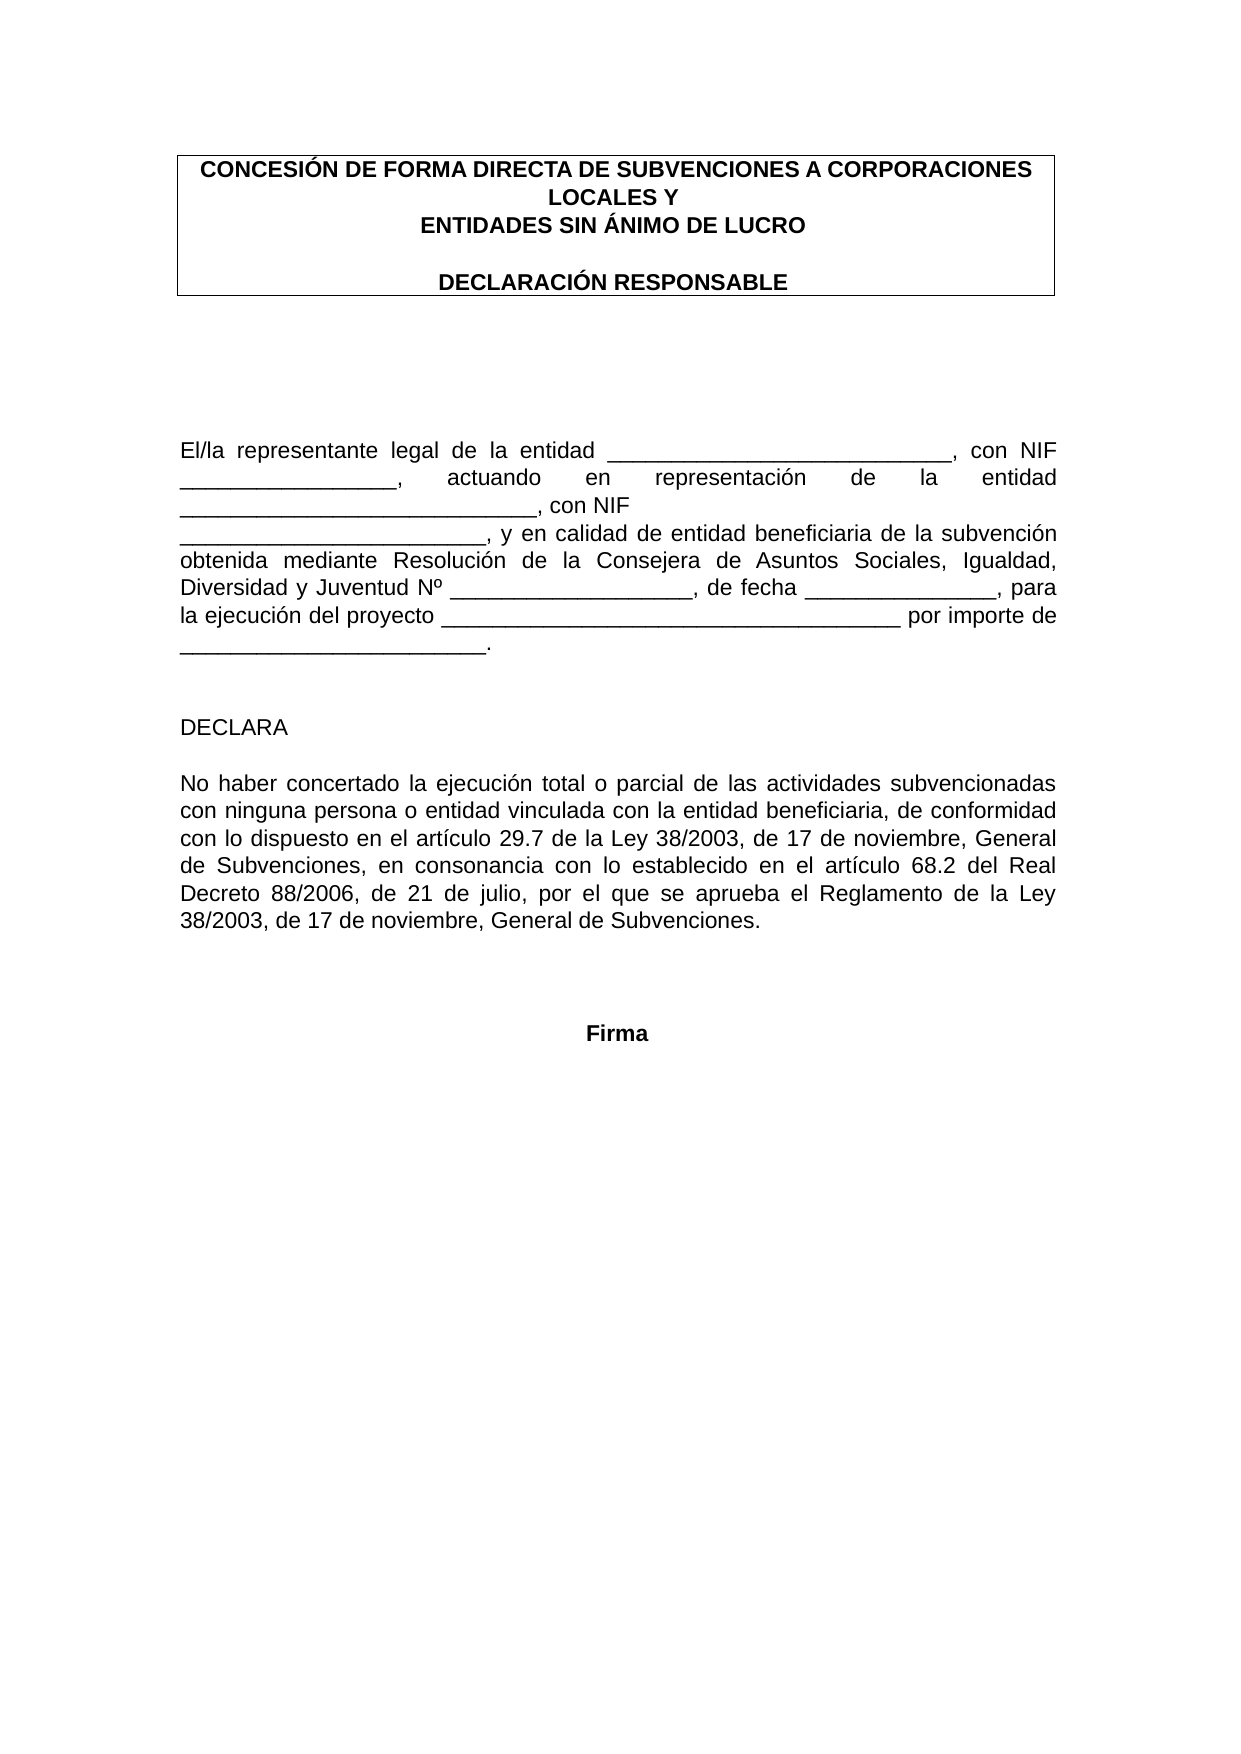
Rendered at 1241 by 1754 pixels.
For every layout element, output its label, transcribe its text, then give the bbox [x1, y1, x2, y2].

text CONCESIÓN DE FORMA DIRECTA DE SUBVENCIONES A CORPORACIONES LOCALES Y [178, 156, 1054, 210]
text DECLARA [180, 714, 1057, 740]
text No haber concertado la ejecución total o parcial de las actividades subvencionadas con ninguna persona o entidad vinculada con la entidad beneficiaria, de conformidad con lo dispuesto en el artículo 29.7 de la Ley 38/2003, de 17 de noviembre, General de Subvenciones, en consonancia con lo establecido en el artículo 68.2 del Real Decreto 88/2006, de 21 de julio, por el que se aprueba el Reglamento de la Ley 38/2003, de 17 de noviembre, General de Subvenciones. [180, 770, 1057, 933]
text ENTIDADES SIN ÁNIMO DE LUCRO [178, 211, 1054, 239]
text ________________________, y en calidad de entidad beneficiaria de la subvención obtenida mediante Resolución de la Consejera de Asuntos Sociales, Igualdad, Diversidad y Juventud Nº ___________________, de fecha _______________, para la ejecución del proyecto ____________________________________ por importe de ________________________. [180, 519, 1057, 655]
text Firma [177, 1020, 1063, 1046]
text DECLARACIÓN RESPONSABLE [178, 268, 1054, 295]
text El/la representante legal de la entidad ___________________________, con NIF _________________, actuando en representación de la entidad ____________________________, con NIF [180, 437, 1057, 518]
